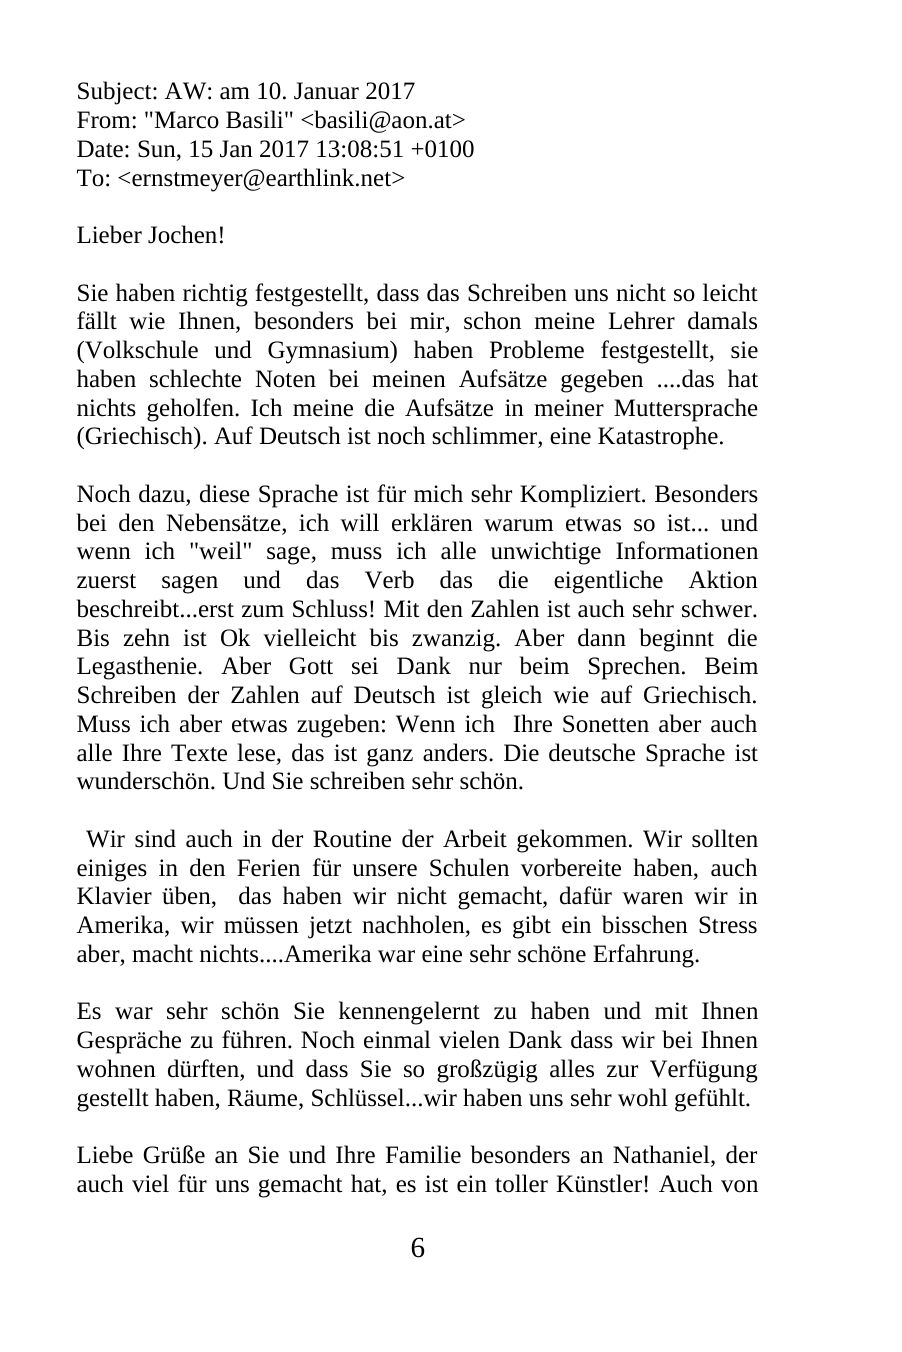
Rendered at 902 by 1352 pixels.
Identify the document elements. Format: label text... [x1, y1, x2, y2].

text Subject: AW: am 10. Januar 2017 [76, 76, 759, 105]
text Date: Sun, 15 Jan 2017 13:08:51 +0100 [76, 134, 759, 163]
text Es war sehr schön Sie kennengelernt zu haben und mit Ihnen Gespräche zu führen. Noch einmal vielen Dank dass wir bei Ihnen wohnen dürften, und dass Sie so großzügig alles zur Verfügung gestellt haben, Räume, Schlüssel...wir haben uns sehr wohl gefühlt. [76, 996, 759, 1111]
text Sie haben richtig festgestellt, dass das Schreiben uns nicht so leicht fällt wie Ihnen, besonders bei mir, schon meine Lehrer damals (Volkschule und Gymnasium) haben Probleme festgestellt, sie haben schlechte Noten bei meinen Aufsätze gegeben ....das hat nichts geholfen. Ich meine die Aufsätze in meiner Muttersprache (Griechisch). Auf Deutsch ist noch schlimmer, eine Katastrophe. [76, 278, 759, 450]
text Wir sind auch in der Routine der Arbeit gekommen. Wir sollten einiges in den Ferien für unsere Schulen vorbereite haben, auch Klavier üben, das haben wir nicht gemacht, dafür waren wir in Amerika, wir müssen jetzt nachholen, es gibt ein bisschen Stress aber, macht nichts....Amerika war eine sehr schöne Erfahrung. [76, 824, 759, 968]
text To: <ernstmeyer@earthlink.net> [76, 163, 759, 191]
text Noch dazu, diese Sprache ist für mich sehr Kompliziert. Besonders bei den Nebensätze, ich will erklären warum etwas so ist... und wenn ich "weil" sage, muss ich alle unwichtige Informationen zuerst sagen und das Verb das die eigentliche Aktion beschreibt...erst zum Schluss! Mit den Zahlen ist auch sehr schwer. Bis zehn ist Ok vielleicht bis zwanzig. Aber dann beginnt die Legasthenie. Aber Gott sei Dank nur beim Sprechen. Beim Schreiben der Zahlen auf Deutsch ist gleich wie auf Griechisch. Muss ich aber etwas zugeben: Wenn ich Ihre Sonetten aber auch alle Ihre Texte lese, das ist ganz anders. Die deutsche Sprache ist wunderschön. Und Sie schreiben sehr schön. [76, 479, 759, 795]
text Liebe Grüße an Sie und Ihre Familie besonders an Nathaniel, der auch viel für uns gemacht hat, es ist ein toller Künstler! Auch von [76, 1140, 759, 1198]
text Lieber Jochen! [76, 220, 759, 249]
text From: "Marco Basili" <basili@aon.at> [76, 105, 759, 134]
